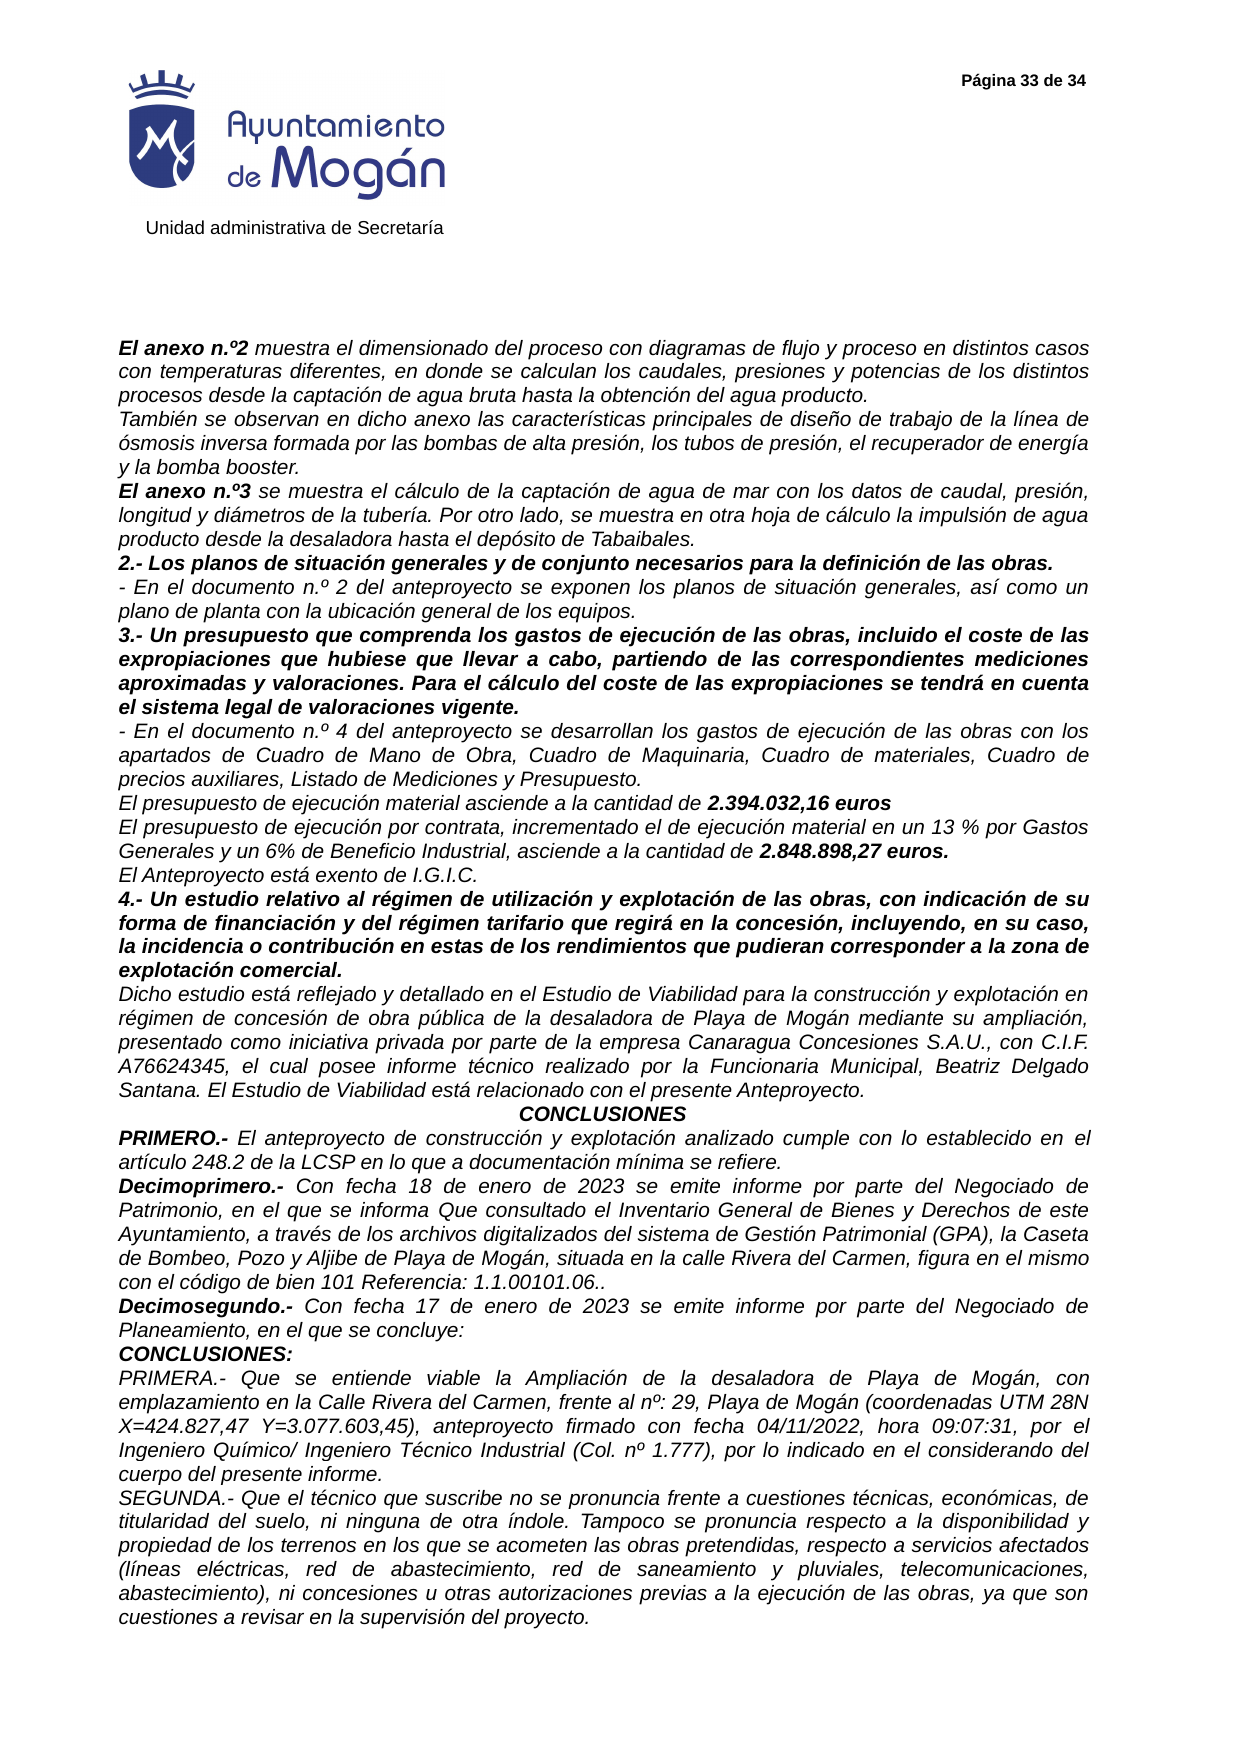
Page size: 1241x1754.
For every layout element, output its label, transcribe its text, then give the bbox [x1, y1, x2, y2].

text El Anteproyecto está exento de I.G.I.C. [118, 862, 1092, 886]
text 2.- Los planos de situación generales y de conjunto necesarios para la definición de las obras. [118, 551, 1092, 575]
text PRIMERA.- Que se entiende viable la Ampliación de la desaladora de Playa de Mogán, con emplazamiento en la Calle Rivera del Carmen, frente al nº: 29, Playa de Mogán (coordenadas UTM 28N X=424.827,47 Y=3.077.603,45), anteproyecto firmado con fecha 04/11/2022, hora 09:07:31, por el Ingeniero Químico/ Ingeniero Técnico Industrial (Col. nº 1.777), por lo indicado en el considerando del cuerpo del presente informe. [118, 1366, 1092, 1485]
text - En el documento n.º 2 del anteproyecto se exponen los planos de situación generales, así como un plano de planta con la ubicación general de los equipos. [118, 575, 1092, 623]
text El anexo n.º3 se muestra el cálculo de la captación de agua de mar con los datos de caudal, presión, longitud y diámetros de la tubería. Por otro lado, se muestra en otra hoja de cálculo la impulsión de agua producto desde la desaladora hasta el depósito de Tabaibales. [118, 479, 1092, 551]
text - En el documento n.º 4 del anteproyecto se desarrollan los gastos de ejecución de las obras con los apartados de Cuadro de Mano de Obra, Cuadro de Maquinaria, Cuadro de materiales, Cuadro de precios auxiliares, Listado de Mediciones y Presupuesto. [118, 719, 1092, 791]
text SEGUNDA.- Que el técnico que suscribe no se pronuncia frente a cuestiones técnicas, económicas, de titularidad del suelo, ni ninguna de otra índole. Tampoco se pronuncia respecto a la disponibilidad y propiedad de los terrenos en los que se acometen las obras pretendidas, respecto a servicios afectados (líneas eléctricas, red de abastecimiento, red de saneamiento y pluviales, telecomunicaciones, abastecimiento), ni concesiones u otras autorizaciones previas a la ejecución de las obras, ya que son cuestiones a revisar en la supervisión del proyecto. [118, 1485, 1092, 1629]
text Decimoprimero.- Con fecha 18 de enero de 2023 se emite informe por parte del Negociado de Patrimonio, en el que se informa Que consultado el Inventario General de Bienes y Derechos de este Ayuntamiento, a través de los archivos digitalizados del sistema de Gestión Patrimonial (GPA), la Caseta de Bombeo, Pozo y Aljibe de Playa de Mogán, situada en la calle Rivera del Carmen, figura en el mismo con el código de bien 101 Referencia: 1.1.00101.06.. [118, 1174, 1092, 1294]
text PRIMERO.- El anteproyecto de construcción y explotación analizado cumple con lo establecido en el artículo 248.2 de la LCSP en lo que a documentación mínima se refiere. [118, 1126, 1092, 1174]
text Dicho estudio está reflejado y detallado en el Estudio de Viabilidad para la construcción y explotación en régimen de concesión de obra pública de la desaladora de Playa de Mogán mediante su ampliación, presentado como iniciativa privada por parte de la empresa Canaragua Concesiones S.A.U., con C.I.F. A76624345, el cual posee informe técnico realizado por la Funcionaria Municipal, Beatriz Delgado Santana. El Estudio de Viabilidad está relacionado con el presente Anteproyecto. [118, 982, 1092, 1102]
text 4.- Un estudio relativo al régimen de utilización y explotación de las obras, con indicación de su forma de financiación y del régimen tarifario que regirá en la concesión, incluyendo, en su caso, la incidencia o contribución en estas de los rendimientos que pudieran corresponder a la zona de explotación comercial. [118, 886, 1092, 982]
text El presupuesto de ejecución material asciende a la cantidad de 2.394.032,16 euros [118, 791, 1092, 814]
text 3.- Un presupuesto que comprenda los gastos de ejecución de las obras, incluido el coste de las expropiaciones que hubiese que llevar a cabo, partiendo de las correspondientes mediciones aproximadas y valoraciones. Para el cálculo del coste de las expropiaciones se tendrá en cuenta el sistema legal de valoraciones vigente. [118, 623, 1092, 719]
text El presupuesto de ejecución por contrata, incrementado el de ejecución material en un 13 % por Gastos Generales y un 6% de Beneficio Industrial, asciende a la cantidad de 2.848.898,27 euros. [118, 814, 1092, 862]
picture [128, 70, 445, 206]
text CONCLUSIONES: [118, 1342, 1092, 1366]
text Decimosegundo.- Con fecha 17 de enero de 2023 se emite informe por parte del Negociado de Planeamiento, en el que se concluye: [118, 1294, 1092, 1342]
text El anexo n.º2 muestra el dimensionado del proceso con diagramas de flujo y proceso en distintos casos con temperaturas diferentes, en donde se calculan los caudales, presiones y potencias de los distintos procesos desde la captación de agua bruta hasta la obtención del agua producto. [118, 335, 1092, 407]
text También se observan en dicho anexo las características principales de diseño de trabajo de la línea de ósmosis inversa formada por las bombas de alta presión, los tubos de presión, el recuperador de energía y la bomba booster. [118, 407, 1092, 479]
text CONCLUSIONES [118, 1102, 1092, 1126]
